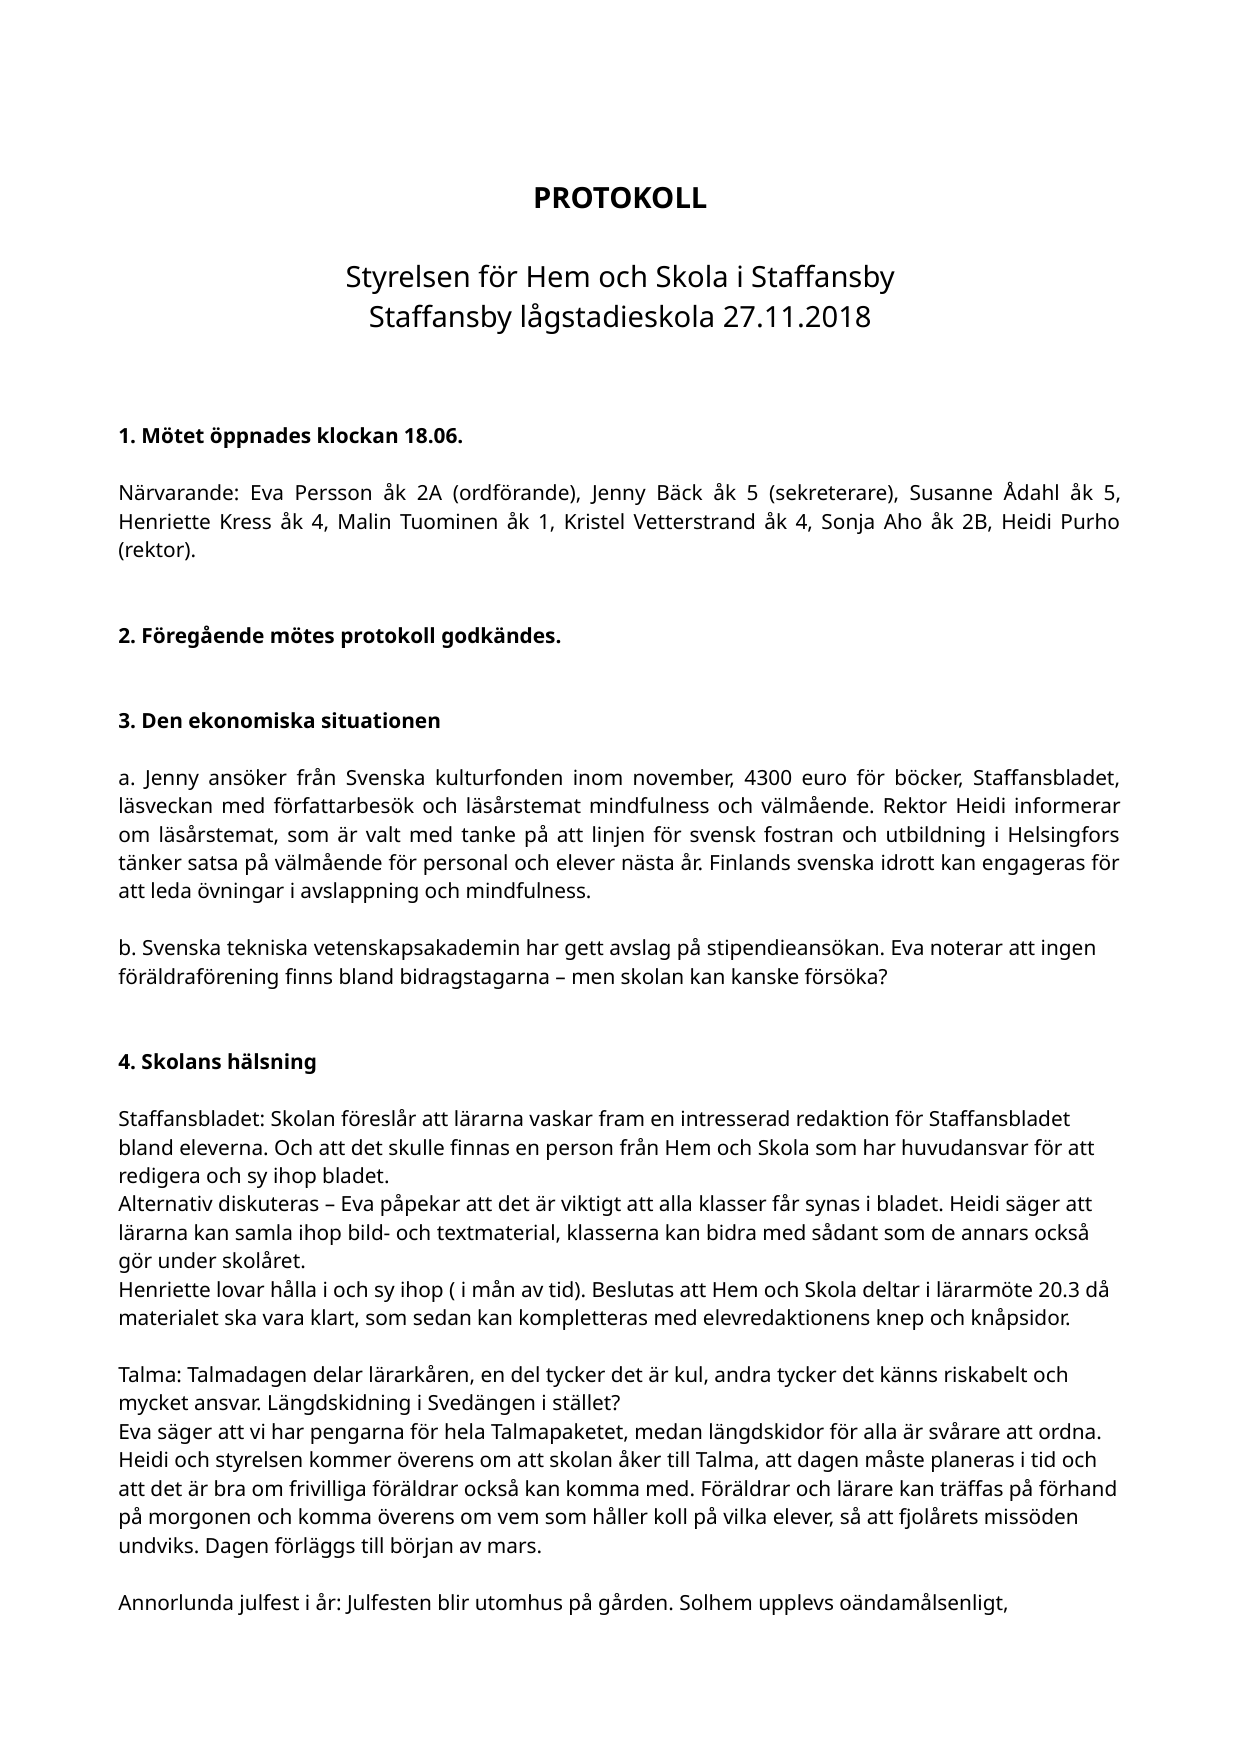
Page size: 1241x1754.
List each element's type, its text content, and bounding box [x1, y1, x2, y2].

text Talma: Talmadagen delar lärarkåren, en del tycker det är kul, andra tycker det känns riskabelt och mycket ansvar. Längdskidning i Svedängen i stället? [118, 1360, 1122, 1417]
text Styrelsen för Hem och Skola i Staffansby [118, 256, 1122, 296]
text Staffansby lågstadieskola 27.11.2018 [118, 296, 1122, 336]
text a. Jenny ansöker från Svenska kulturfonden inom november, 4300 euro för böcker, Staffansbladet, läsveckan med författarbesök och läsårstemat mindfulness och välmående. Rektor Heidi informerar om läsårstemat, som är valt med tanke på att linjen för svensk fostran och utbildning i Helsingfors tänker satsa på välmående för personal och elever nästa år. Finlands svenska idrott kan engageras för att leda övningar i avslappning och mindfulness. [118, 763, 1122, 905]
text Annorlunda julfest i år: Julfesten blir utomhus på gården. Solhem upplevs oändamålsenligt, [118, 1588, 1122, 1616]
text 3. Den ekonomiska situationen [118, 706, 1122, 734]
text 4. Skolans hälsning [118, 1047, 1122, 1076]
text Alternativ diskuteras – Eva påpekar att det är viktigt att alla klasser får synas i bladet. Heidi säger att lärarna kan samla ihop bild- och textmaterial, klasserna kan bidra med sådant som de annars också gör under skolåret. [118, 1189, 1122, 1275]
list 1. Mötet öppnades klockan 18.06. [118, 422, 1122, 450]
text 2. Föregående mötes protokoll godkändes. [118, 621, 1122, 649]
text Staffansbladet: Skolan föreslår att lärarna vaskar fram en intresserad redaktion för Staffansbladet bland eleverna. Och att det skulle finnas en person från Hem och Skola som har huvudansvar för att redigera och sy ihop bladet. [118, 1104, 1122, 1189]
text Närvarande: Eva Persson åk 2A (ordförande), Jenny Bäck åk 5 (sekreterare), Susanne Ådahl åk 5, Henriette Kress åk 4, Malin Tuominen åk 1, Kristel Vetterstrand åk 4, Sonja Aho åk 2B, Heidi Purho (rektor). [118, 478, 1122, 564]
text Henriette lovar hålla i och sy ihop ( i mån av tid). Beslutas att Hem och Skola deltar i lärarmöte 20.3 då materialet ska vara klart, som sedan kan kompletteras med elevredaktionens knep och knåpsidor. [118, 1275, 1122, 1332]
text Eva säger att vi har pengarna för hela Talmapaketet, medan längdskidor för alla är svårare att ordna. Heidi och styrelsen kommer överens om att skolan åker till Talma, att dagen måste planeras i tid och att det är bra om frivilliga föräldrar också kan komma med. Föräldrar och lärare kan träffas på förhand på morgonen och komma överens om vem som håller koll på vilka elever, så att fjolårets missöden undviks. Dagen förläggs till början av mars. [118, 1417, 1122, 1559]
text PROTOKOLL [118, 177, 1122, 217]
text b. Svenska tekniska vetenskapsakademin har gett avslag på stipendieansökan. Eva noterar att ingen föräldraförening finns bland bidragstagarna – men skolan kan kanske försöka? [118, 933, 1122, 990]
